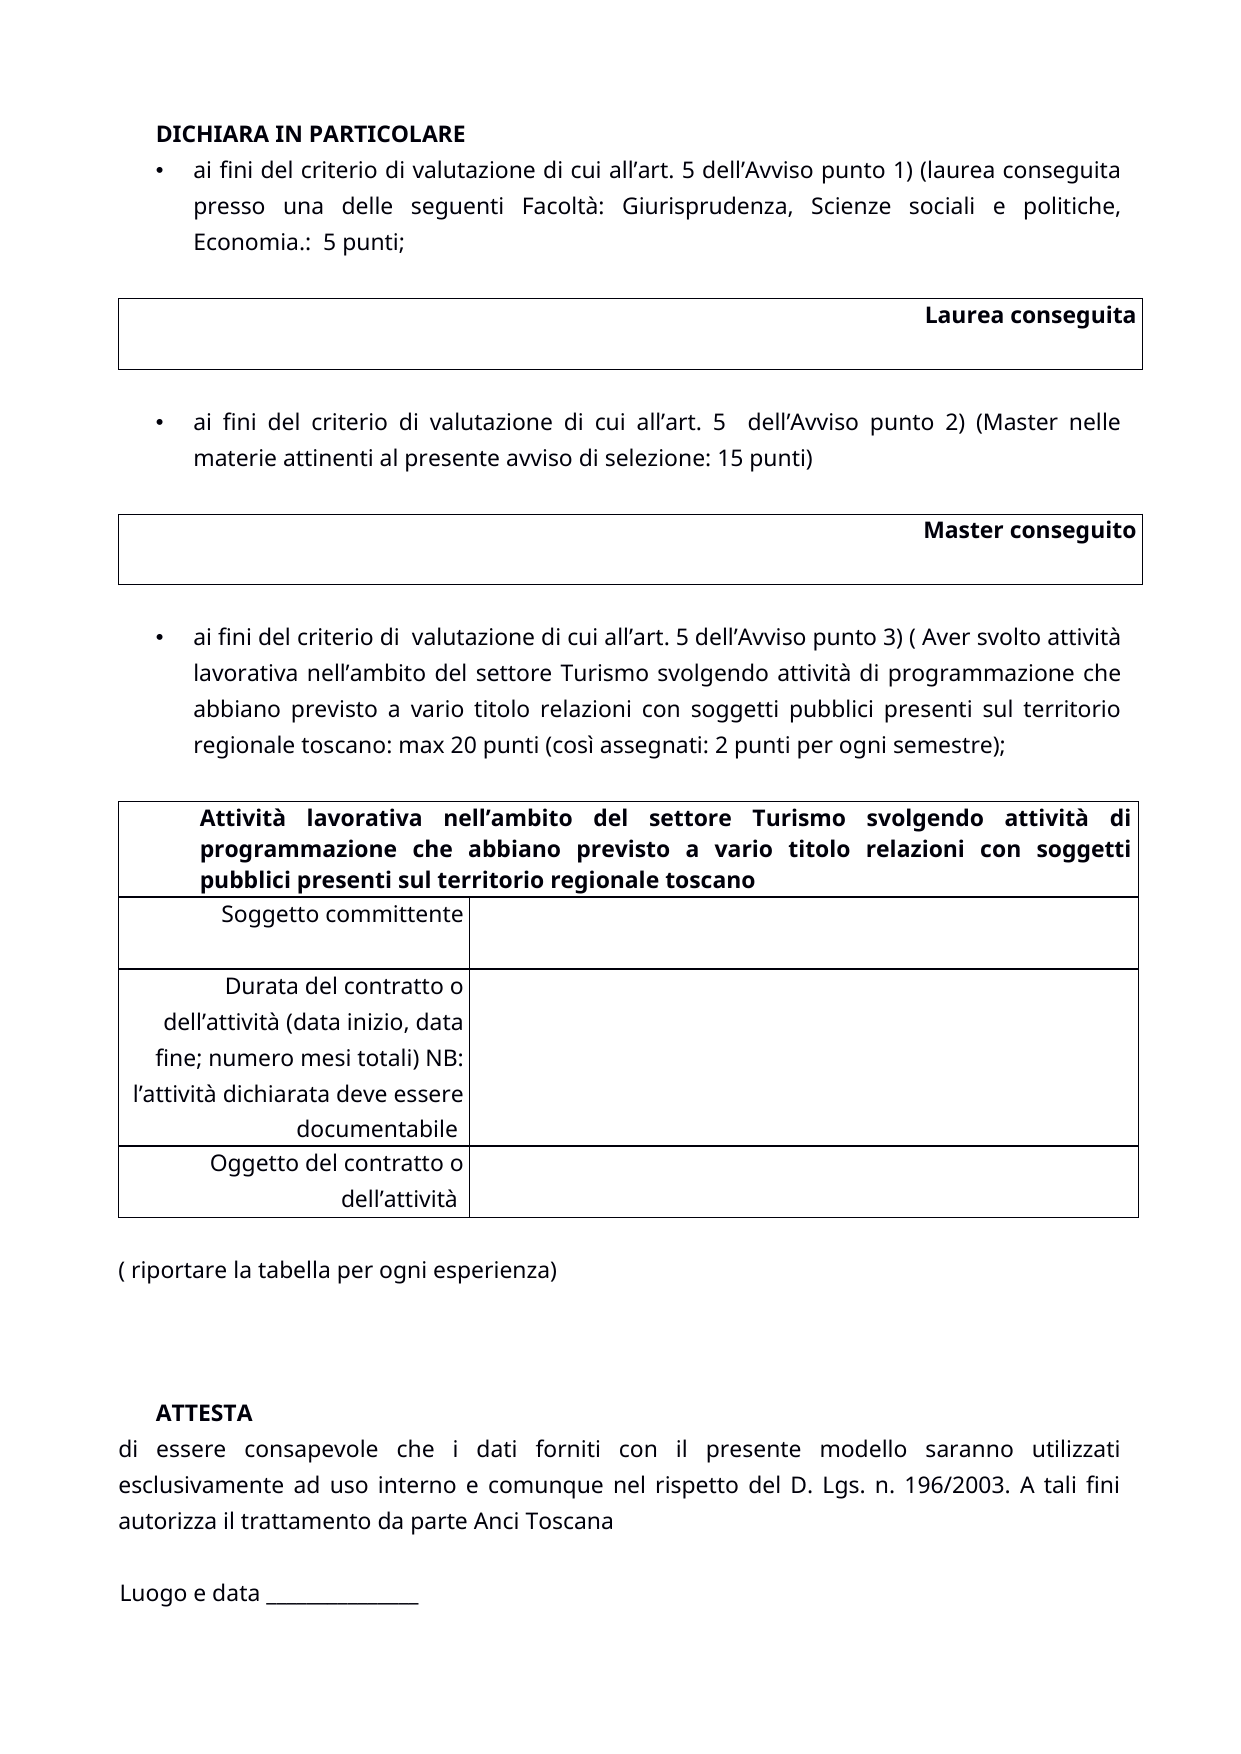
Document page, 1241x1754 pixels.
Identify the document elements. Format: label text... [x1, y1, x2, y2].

table_cell [470, 1147, 1138, 1217]
table_cell [470, 898, 1138, 968]
table_cell Durata del contratto o dell’attività (data inizio, data fine; numero mesi totali) NB: l’attività dichiarata deve essere documentabile [119, 970, 469, 1145]
table_header Master conseguito [119, 515, 1142, 584]
table_cell Oggetto del contratto o dell’attività [119, 1147, 469, 1217]
table_cell [470, 970, 1138, 1145]
text ( riportare la tabella per ogni esperienza) [118, 1253, 1122, 1285]
text ATTESTA [156, 1397, 1122, 1428]
text di essere consapevole che i dati forniti con il presente modello saranno utilizzati esclusivamente ad uso interno e comunque nel rispetto del D. Lgs. n. 196/2003. A tali fini autorizza il trattamento da parte Anci Toscana [118, 1433, 1122, 1536]
table_header Laurea conseguita [119, 299, 1142, 369]
table_cell Soggetto committente [119, 898, 469, 968]
list ai fini del criterio di valutazione di cui all’art. 5 dell’Avviso punto 1) (laurea conseguita presso una delle seguenti Facoltà: Giurisprudenza, Scienze sociali e politiche, Economia.: 5 punti; [156, 154, 1122, 257]
text DICHIARA IN PARTICOLARE [156, 118, 1122, 149]
table_header Attività lavorativa nell’ambito del settore Turismo svolgendo attività di programmazione che abbiano previsto a vario titolo relazioni con soggetti pubblici presenti sul territorio regionale toscano [119, 802, 1138, 896]
list ai fini del criterio di valutazione di cui all’art. 5 dell’Avviso punto 3) ( Aver svolto attività lavorativa nell’ambito del settore Turismo svolgendo attività di programmazione che abbiano previsto a vario titolo relazioni con soggetti pubblici presenti sul territorio regionale toscano: max 20 punti (così assegnati: 2 punti per ogni semestre); [156, 621, 1122, 760]
text Luogo e data _______________ [118, 1577, 1122, 1608]
list ai fini del criterio di valutazione di cui all’art. 5 dell’Avviso punto 2) (Master nelle materie attinenti al presente avviso di selezione: 15 punti) [156, 406, 1122, 473]
